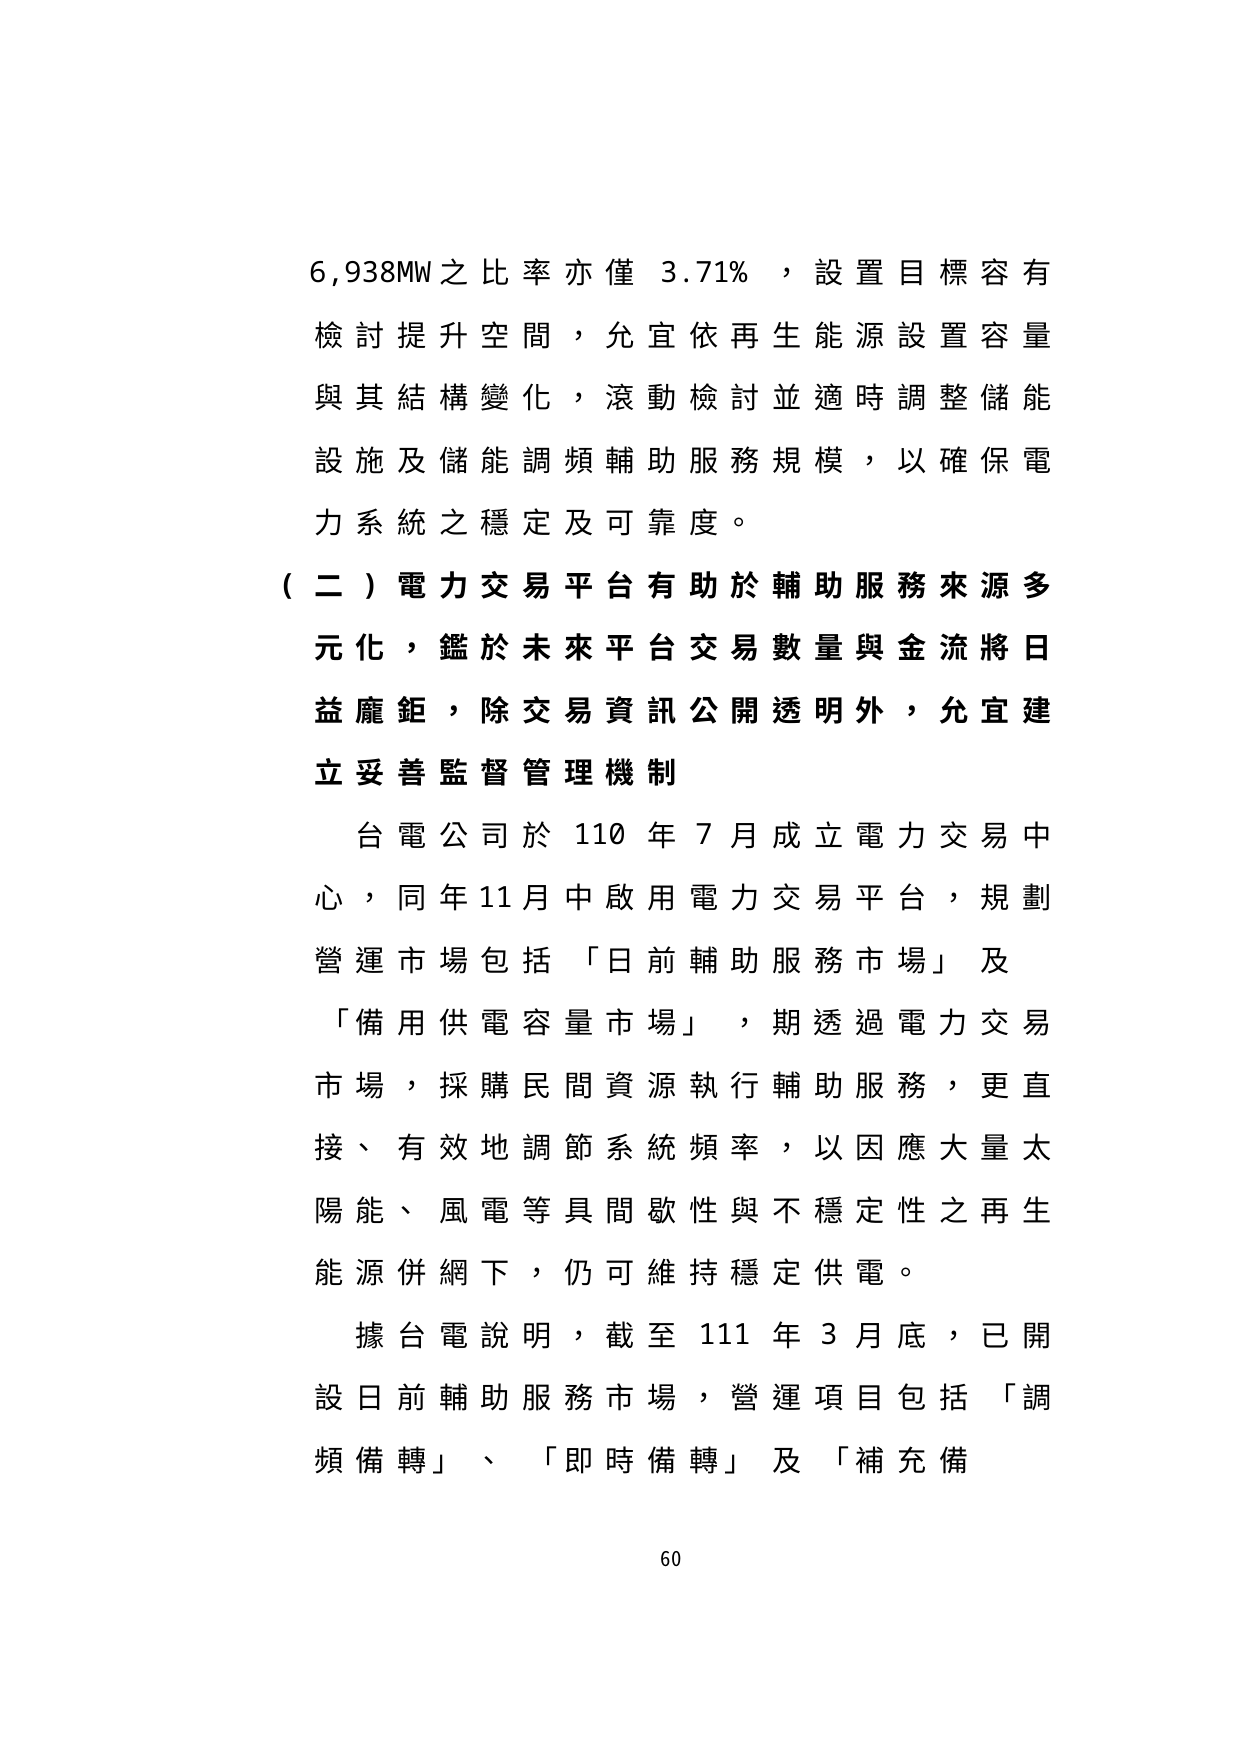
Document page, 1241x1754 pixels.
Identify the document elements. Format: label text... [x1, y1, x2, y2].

text (二)電力交易平台有助於輔助服務來源多元化，鑑於未來平台交易數量與金流將日益龐鉅，除交易資訊公開透明外，允宜建立妥善監督管理機制 [242, 542, 1058, 792]
text 6,938MW之比率亦僅3.71%，設置目標容有檢討提升空間，允宜依再生能源設置容量與其結構變化，滾動檢討並適時調整儲能設施及儲能調頻輔助服務規模，以確保電力系統之穩定及可靠度。 [271, 229, 1058, 542]
text 據台電說明，截至111年3月底，已開設日前輔助服務市場，營運項目包括「調頻備轉」、「即時備轉」及「補充備轉」3項，且據統計，該3項商品之交易量及金額皆呈成長趨勢(詳表9)，顯示隨著再生能源發電占比提高，透過電力交易平台交易之數量及金額也日趨增加。另查，再生能源發電及售電業者自115年度起需負擔籌措備用供電容量義務，屆時可透過備用供電容量市場交易，電力交易平台之交易亦將更為龐鉅。 [271, 1292, 1058, 1479]
text 台電公司於110年7月成立電力交易中心，同年11月中啟用電力交易平台，規劃營運市場包括「日前輔助服務市場」及「備用供電容量市場」，期透過電力交易市場，採購民間資源執行輔助服務，更直接、有效地調節系統頻率，以因應大量太陽能、風電等具間歇性與不穩定性之再生能源併網下，仍可維持穩定供電。 [271, 792, 1058, 1292]
